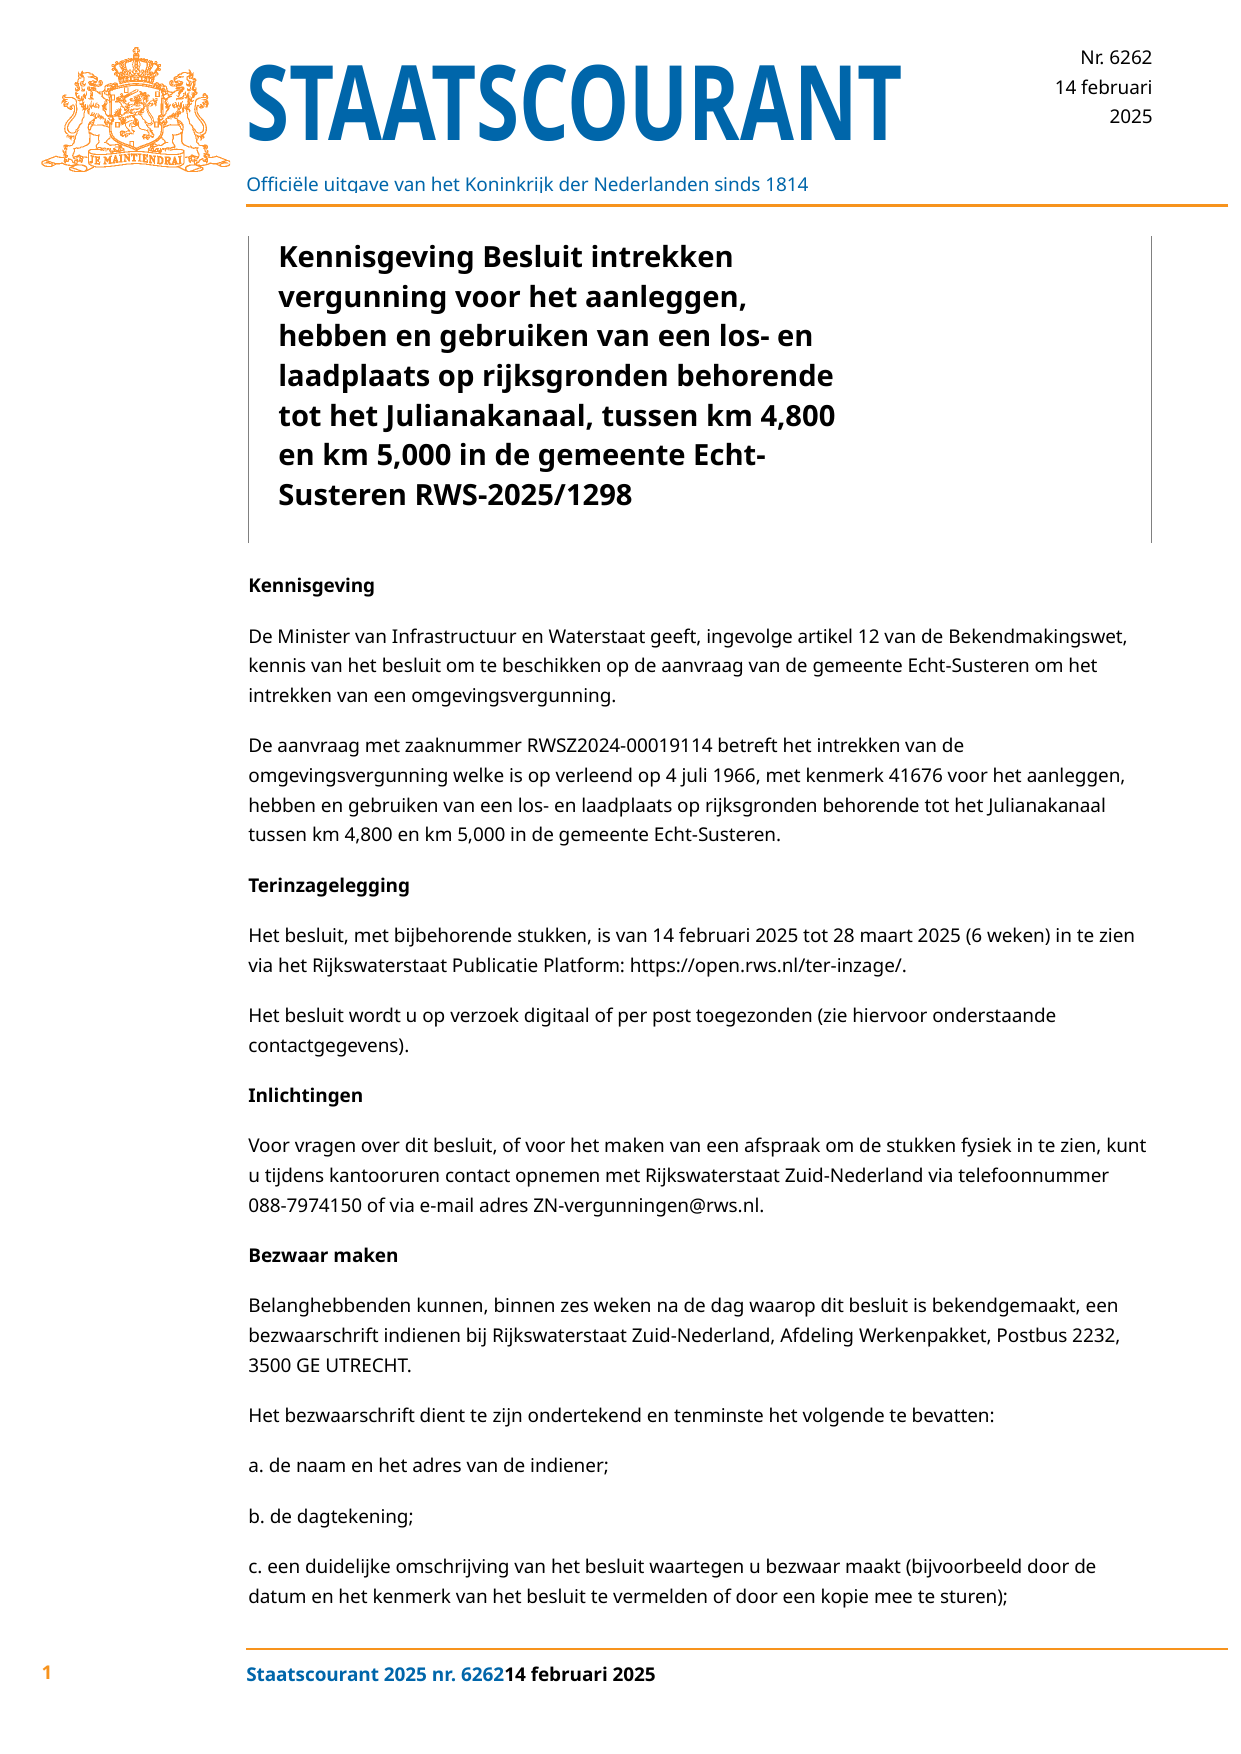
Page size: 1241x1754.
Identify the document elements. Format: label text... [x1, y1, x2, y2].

table_header [850, 236, 912, 413]
picture [912, 236, 1090, 414]
text Het besluit, met bijbehorende stukken, is van 14 februari 2025 tot 28 maart 2025 (6 weken) in te zien via het Rijkswaterstaat Publicatie Platform: https://open.rws.nl/ter-inzage/. [248, 922, 1152, 978]
table_header Kennisgeving Besluit intrekken vergunning voor het aanleggen, hebben en gebruiken van een los- en laadplaats op rijksgronden behorende tot het Julianakanaal, tussen km 4,800 en km 5,000 in de gemeente Echt-Susteren RWS-2025/1298 [249, 236, 850, 543]
table_header [1090, 236, 1151, 413]
text Voor vragen over dit besluit, of voor het maken van een afspraak om de stukken fysiek in te zien, kunt u tijdens kantooruren contact opnemen met Rijkswaterstaat Zuid-Nederland via telefoonnummer 088-7974150 of via e-mail adres ZN-vergunningen@rws.nl. [248, 1133, 1152, 1218]
table_header [850, 414, 1151, 543]
text Het bezwaarschrift dient te zijn ondertekend en tenminste het volgende te bevatten: [248, 1402, 1152, 1428]
text Het besluit wordt u op verzoek digitaal of per post toegezonden (zie hiervoor onderstaande contactgegevens). [248, 1002, 1152, 1058]
picture [41, 47, 231, 172]
text Terinzagelegging [248, 872, 1152, 898]
text a. de naam en het adres van de indiener; [248, 1453, 1152, 1478]
text De Minister van Infrastructuur en Waterstaat geeft, ingevolge artikel 12 van de Bekendmakingswet, kennis van het besluit om te beschikken op de aanvraag van de gemeente Echt-Susteren om het intrekken van een omgevingsvergunning. [248, 623, 1152, 708]
text Inlichtingen [248, 1082, 1152, 1108]
text De aanvraag met zaaknummer RWSZ2024-00019114 betreft het intrekken van de omgevingsvergunning welke is op verleend op 4 juli 1966, met kenmerk 41676 voor het aanleggen, hebben en gebruiken van een los- en laadplaats op rijksgronden behorende tot het Julianakanaal tussen km 4,800 en km 5,000 in de gemeente Echt-Susteren. [248, 733, 1152, 847]
text Belanghebbenden kunnen, binnen zes weken na de dag waarop dit besluit is bekendgemaakt, een bezwaarschrift indienen bij Rijkswaterstaat Zuid-Nederland, Afdeling Werkenpakket, Postbus 2232, 3500 GE UTRECHT. [248, 1293, 1152, 1378]
text b. de dagtekening; [248, 1503, 1152, 1529]
text c. een duidelijke omschrijving van het besluit waartegen u bezwaar maakt (bijvoorbeeld door de datum en het kenmerk van het besluit te vermelden of door een kopie mee te sturen); [248, 1553, 1152, 1609]
text Bezwaar maken [248, 1242, 1152, 1268]
text Kennisgeving [248, 573, 1152, 598]
